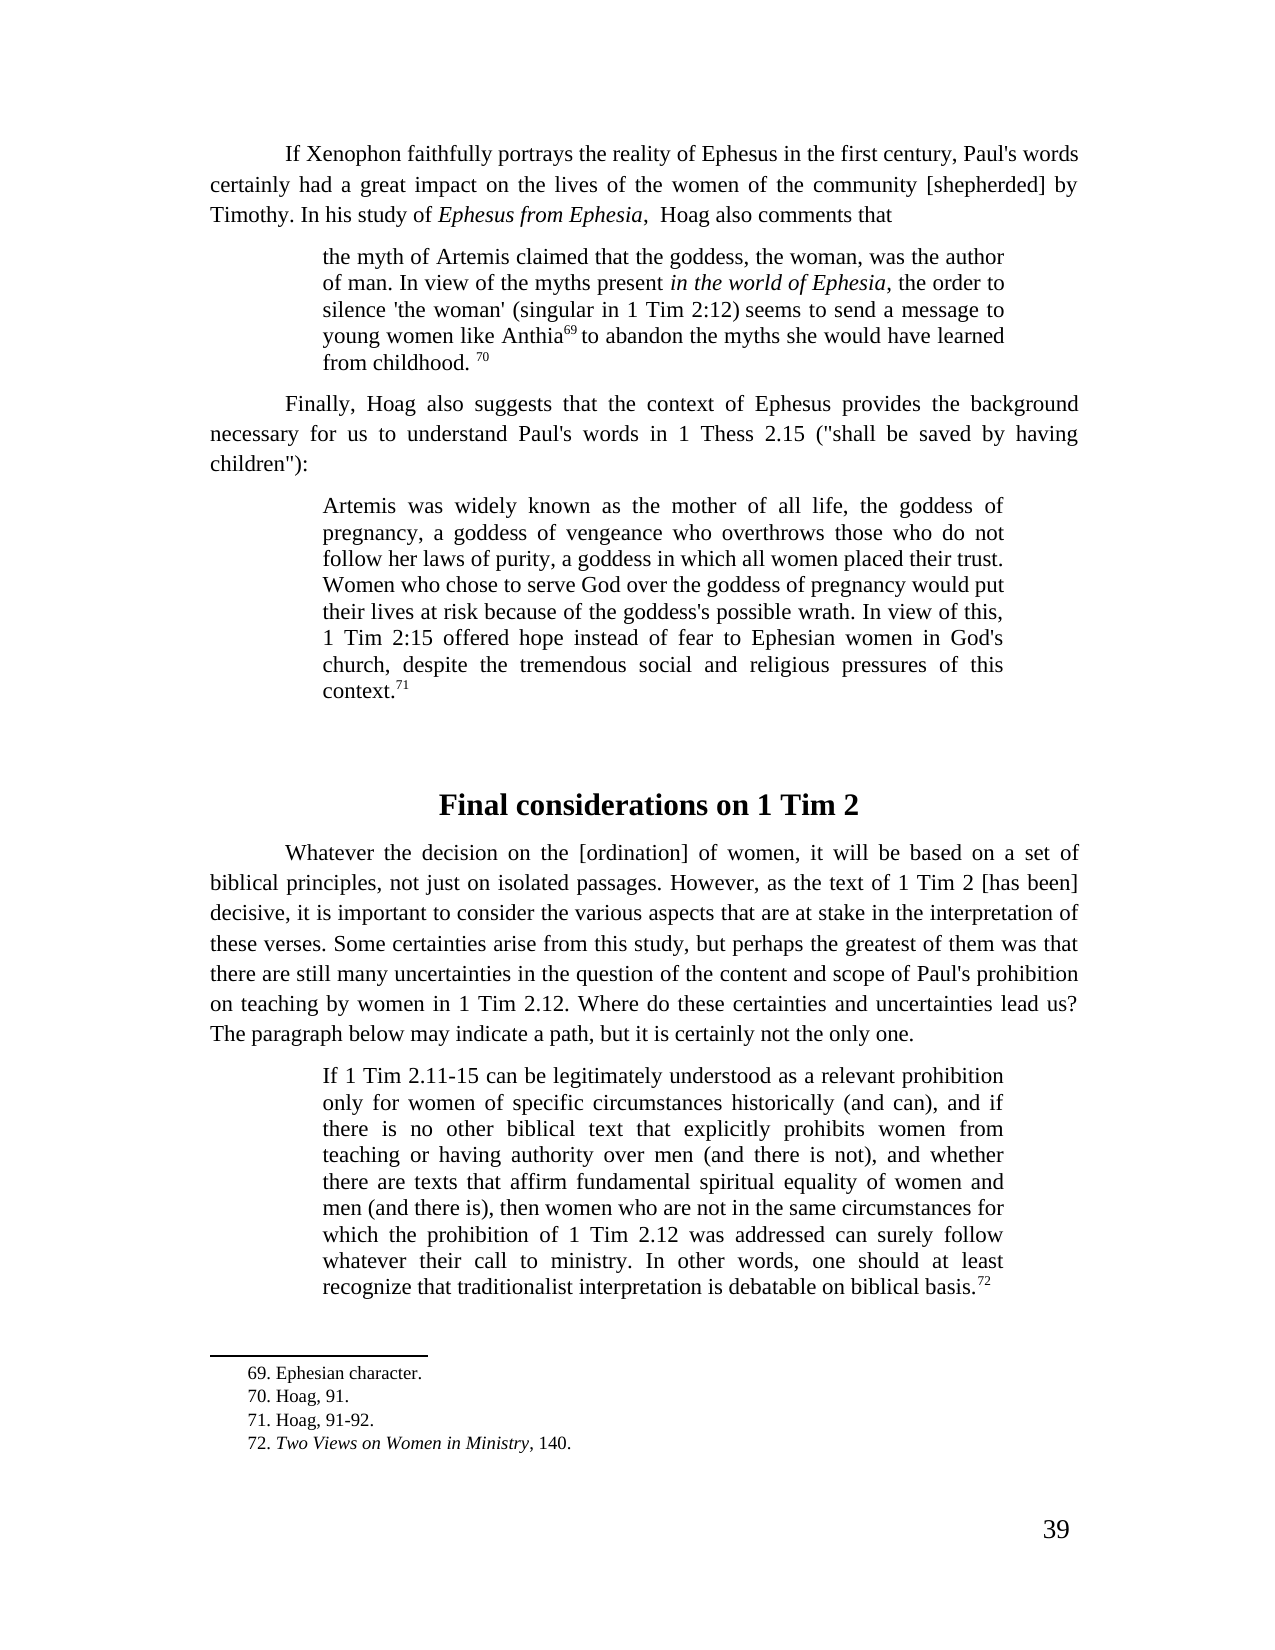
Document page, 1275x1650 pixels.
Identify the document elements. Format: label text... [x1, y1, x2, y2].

text Ephesian character. [210, 1362, 1080, 1383]
text Hoag, 91. [210, 1385, 1080, 1407]
text Artemis was widely known as the mother of all life, the goddess of pregnancy, a goddess of vengeance who overthrows those who do not follow her laws of purity, a goddess in which all women placed their trust. Women who chose to serve God over the goddess of pregnancy would put their lives at risk because of the goddess's possible wrath. In view of this, 1 Tim 2:15 offered hope instead of fear to Ephesian women in God's church, despite the tremendous social and religious pressures of this context. [322, 492, 1005, 703]
text Hoag, 91-92. [210, 1408, 1080, 1430]
text Finally, Hoag also suggests that the context of Ephesus provides the background necessary for us to understand Paul's words in 1 Thess 2.15 ("shall be saved by having children"): [210, 390, 1080, 477]
text the myth of Artemis claimed that the goddess, the woman, was the author of man. In view of the myths present in the world of Ephesia, the order to silence 'the woman' (singular in 1 Tim 2:12) seems to send a message to young women like Anthia to abandon the myths she would have learned from childhood. [322, 243, 1005, 375]
subtitle Final considerations on 1 Tim 2 [218, 786, 1080, 822]
text If Xenophon faithfully portrays the reality of Ephesus in the first century, Paul's words certainly had a great impact on the lives of the women of the community [shepherded] by Timothy. In his study of Ephesus from Ephesia, Hoag also comments that [210, 141, 1080, 227]
text If 1 Tim 2.11-15 can be legitimately understood as a relevant prohibition only for women of specific circumstances historically (and can), and if there is no other biblical text that explicitly prohibits women from teaching or having authority over men (and there is not), and whether there are texts that affirm fundamental spiritual equality of women and men (and there is), then women who are not in the same circumstances for which the prohibition of 1 Tim 2.12 was addressed can surely follow whatever their call to ministry. In other words, one should at least recognize that traditionalist interpretation is debatable on biblical basis. [322, 1062, 1005, 1300]
text Two Views on Women in Ministry, 140. [210, 1432, 1080, 1453]
text Whatever the decision on the [ordination] of women, it will be based on a set of biblical principles, not just on isolated passages. However, as the text of 1 Tim 2 [has been] decisive, it is important to consider the various aspects that are at stake in the interpretation of these verses. Some certainties arise from this study, but perhaps the greatest of them was that there are still many uncertainties in the question of the content and scope of Paul's prohibition on teaching by women in 1 Tim 2.12. Where do these certainties and uncertainties lead us? The paragraph below may indicate a path, but it is certainly not the only one. [210, 839, 1080, 1047]
